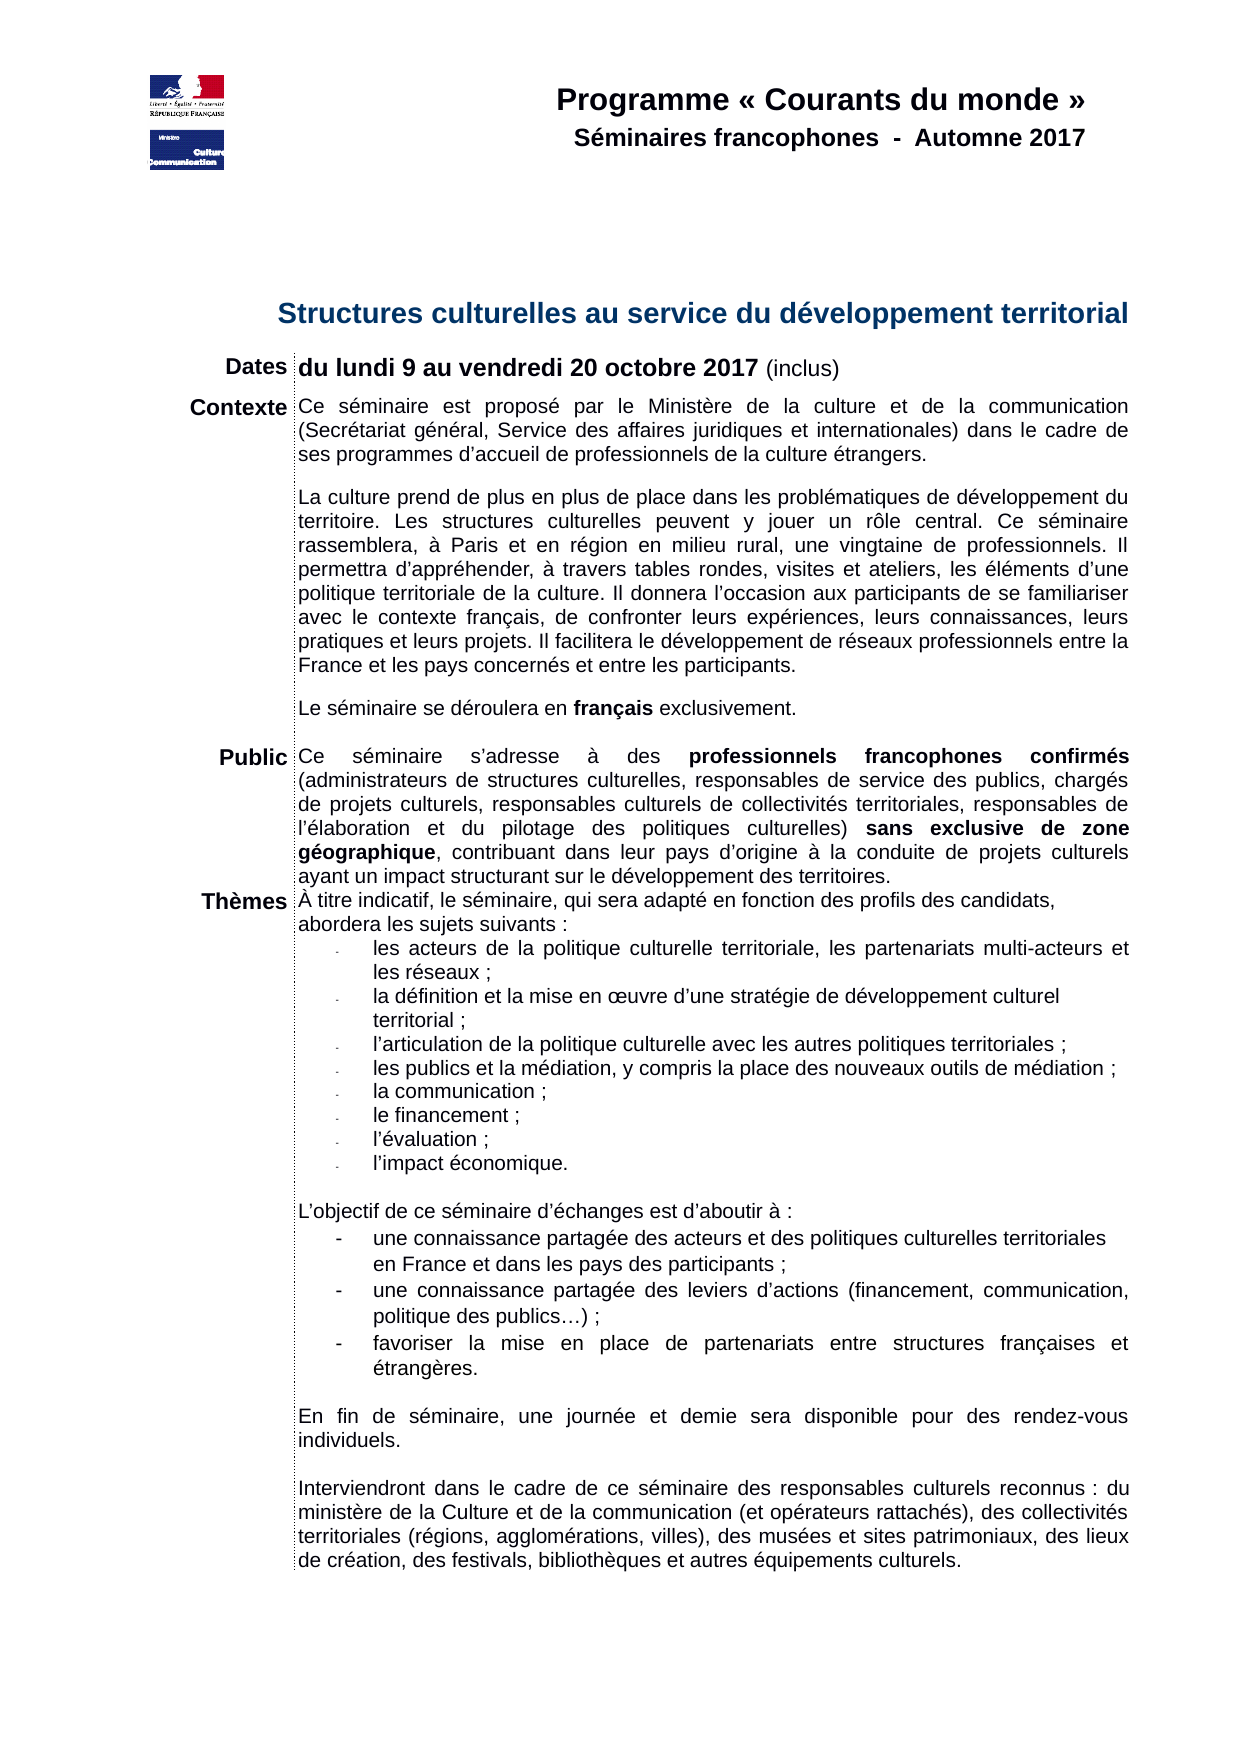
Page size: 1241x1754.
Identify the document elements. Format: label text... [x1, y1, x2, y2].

table_header [703, 194, 1137, 257]
table_cell Structures culturelles au service du développement territorial [59, 258, 1137, 353]
table_cell Contexte [59, 394, 295, 744]
table_cell À titre indicatif, le séminaire, qui sera adapté en fonction des profils des candidats, abordera les sujets suivants : les acteurs de la politique culturelle territoriale, les partenariats multi-acteurs et les réseaux ; la définition et la mise en œuvre d’une stratégie de développement culturel territorial ; l’articulation de la politique culturelle avec les autres politiques territoriales ; les publics et la médiation, y compris la place des nouveaux outils de médiation ; la communication ; le financement ; l’évaluation ; l’impact économique. L’objectif de ce séminaire d’échanges est d’aboutir à : une connaissance partagée des acteurs et des politiques culturelles territoriales en France et dans les pays des participants ; une connaissance partagée des leviers d’actions (financement, communication, politique des publics…) ; favoriser la mise en place de partenariats entre structures françaises et étrangères. En fin de séminaire, une journée et demie sera disponible pour des rendez-vous individuels. Interviendront dans le cadre de ce séminaire des responsables culturels reconnus : du ministère de la Culture et de la communication (et opérateurs rattachés), des collectivités territoriales (régions, agglomérations, villes), des musées et sites patrimoniaux, des lieux de création, des festivals, bibliothèques et autres équipements culturels. [295, 888, 1137, 1572]
table_cell Dates [59, 353, 295, 394]
table_cell du lundi 9 au vendredi 20 octobre 2017 (inclus) [295, 353, 1137, 394]
table_cell Ce séminaire est proposé par le Ministère de la culture et de la communication (Secrétariat général, Service des affaires juridiques et internationales) dans le cadre de ses programmes d’accueil de professionnels de la culture étrangers. La culture prend de plus en plus de place dans les problématiques de développement du territoire. Les structures culturelles peuvent y jouer un rôle central. Ce séminaire rassemblera, à Paris et en région en milieu rural, une vingtaine de professionnels. Il permettra d’appréhender, à travers tables rondes, visites et ateliers, les éléments d’une politique territoriale de la culture. Il donnera l’occasion aux participants de se familiariser avec le contexte français, de confronter leurs expériences, leurs connaissances, leurs pratiques et leurs projets. Il facilitera le développement de réseaux professionnels entre la France et les pays concernés et entre les participants. Le séminaire se déroulera en français exclusivement. [295, 394, 1137, 744]
table_cell Ce séminaire s’adresse à des professionnels francophones confirmés (administrateurs de structures culturelles, responsables de service des publics, chargés de projets culturels, responsables culturels de collectivités territoriales, responsables de l’élaboration et du pilotage des politiques culturelles) sans exclusive de zone géographique, contribuant dans leur pays d’origine à la conduite de projets culturels ayant un impact structurant sur le développement des territoires. [295, 744, 1137, 888]
table_header [59, 194, 703, 257]
table_cell Thèmes [59, 888, 295, 1572]
table_cell Public [59, 744, 295, 888]
